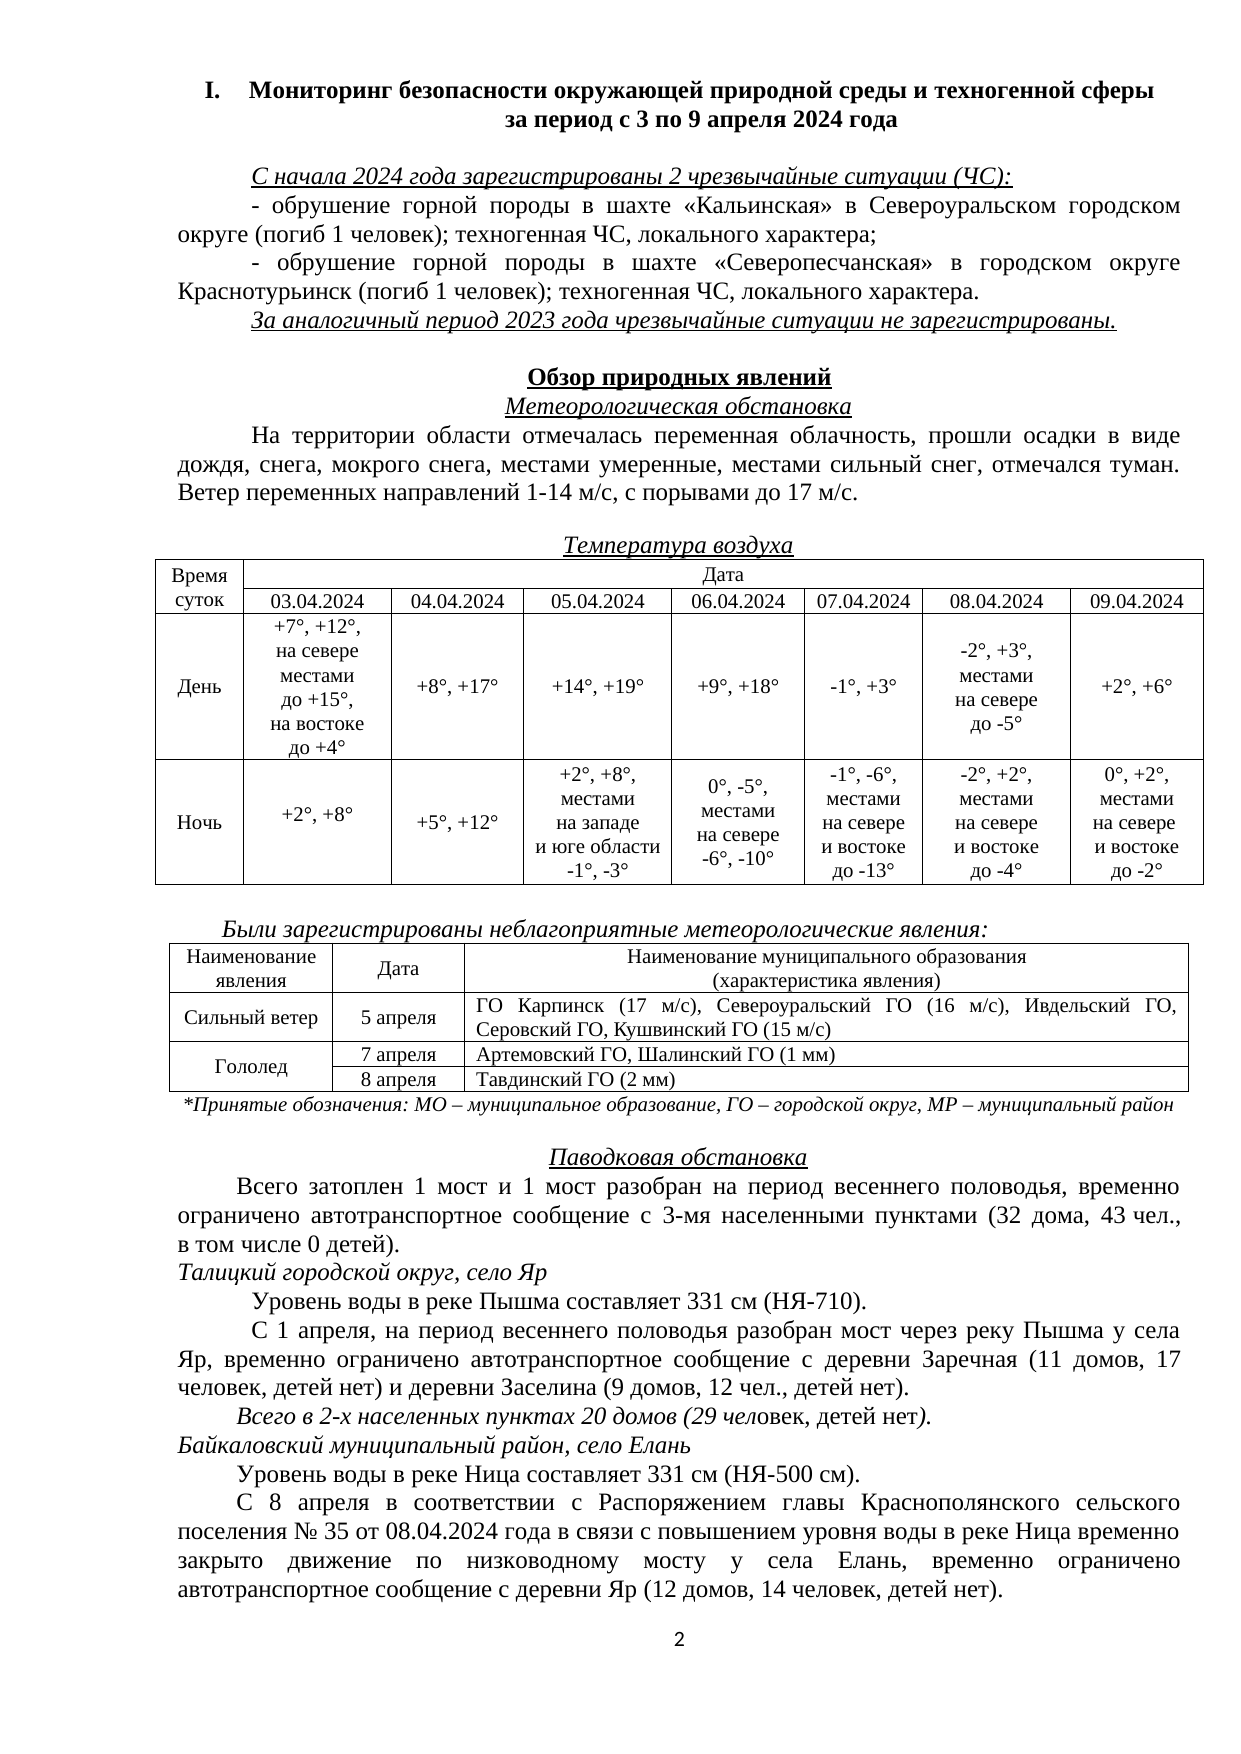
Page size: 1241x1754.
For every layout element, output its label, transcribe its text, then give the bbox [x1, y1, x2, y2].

table_cell +14°, +19° [524, 614, 671, 759]
text Байкаловский муниципальный район, село Елань [177, 1430, 1181, 1459]
table_cell 05.04.2024 [524, 589, 671, 613]
text Температура воздуха [177, 530, 1181, 559]
text - обрушение горной породы в шахте «Северопесчанская» в городском округе Краснотурьинск (погиб 1 человек); техногенная ЧС, локального характера. [177, 247, 1181, 305]
table_cell Тавдинский ГО (2 мм) [465, 1067, 1188, 1091]
table_cell 7 апреля [333, 1042, 464, 1066]
table_cell +2°, +8° [244, 760, 391, 884]
table_cell +9°, +18° [672, 614, 804, 759]
text За аналогичный период 2023 года чрезвычайные ситуации не зарегистрированы. [177, 305, 1181, 334]
table_cell -1°, -6°, местами на севере и востоке до -13° [805, 760, 922, 884]
table_cell 09.04.2024 [1071, 589, 1203, 613]
table_cell 5 апреля [333, 993, 464, 1041]
text Обзор природных явлений [177, 362, 1181, 391]
list Мониторинг безопасности окружающей природной среды и техногенной сферы за период с 3 по 9 апреля 2024 года [177, 75, 1181, 132]
text На территории области отмечалась переменная облачность, прошли осадки в виде дождя, снега, мокрого снега, местами умеренные, местами сильный снег, отмечался туман. Ветер переменных направлений 1-14 м/с, с порывами до 17 м/с. [177, 420, 1181, 506]
table_cell +7°, +12°, на севере местами до +15°, на востоке до +4° [244, 614, 391, 759]
text Всего затоплен 1 мост и 1 мост разобран на период весеннего половодья, временно ограничено автотранспортное сообщение с 3-мя населенными пунктами (32 дома, 43 чел., в том числе 0 детей). [177, 1171, 1181, 1257]
text Уровень воды в реке Пышма составляет 331 см (НЯ-710). [177, 1286, 1181, 1315]
table_cell -2°, +3°, местами на севере до -5° [923, 614, 1070, 759]
table_cell 03.04.2024 [244, 589, 391, 613]
table_cell 08.04.2024 [923, 589, 1070, 613]
text Были зарегистрированы неблагоприятные метеорологические явления: [177, 914, 1181, 942]
table_cell День [156, 614, 243, 759]
table_cell 07.04.2024 [805, 589, 922, 613]
table_cell +5°, +12° [392, 760, 523, 884]
table_cell Гололед [170, 1042, 332, 1091]
text *Принятые обозначения: МО – муниципальное образование, ГО – городской округ, МР – муниципальный район [177, 1092, 1181, 1116]
table_cell +8°, +17° [392, 614, 523, 759]
table_cell Сильный ветер [170, 993, 332, 1041]
table_header Время суток [156, 560, 243, 613]
table_header Дата [333, 944, 464, 992]
table_header Наименование муниципального образования (характеристика явления) [465, 944, 1188, 992]
table_cell 8 апреля [333, 1067, 464, 1091]
text С 8 апреля в соответствии с Распоряжением главы Краснополянского сельского поселения № 35 от 08.04.2024 года в связи с повышением уровня воды в реке Ница временно закрыто движение по низководному мосту у села Елань, временно ограничено автотранспортное сообщение с деревни Яр (12 домов, 14 человек, детей нет). [177, 1487, 1181, 1602]
table_header Наименование явления [170, 944, 332, 992]
text С 1 апреля, на период весеннего половодья разобран мост через реку Пышма у села Яр, временно ограничено автотранспортное сообщение с деревни Заречная (11 домов, 17 человек, детей нет) и деревни Заселина (9 домов, 12 чел., детей нет). [177, 1315, 1181, 1401]
table_cell -1°, +3° [805, 614, 922, 759]
table_cell Ночь [156, 760, 243, 884]
table_header Дата [244, 560, 1203, 588]
text С начала 2024 года зарегистрированы 2 чрезвычайные ситуации (ЧС): [177, 161, 1181, 190]
text Метеорологическая обстановка [177, 391, 1181, 420]
text Всего в 2-х населенных пунктах 20 домов (29 человек, детей нет). [177, 1401, 1181, 1430]
table_cell +2°, +6° [1071, 614, 1203, 759]
table_cell Артемовский ГО, Шалинский ГО (1 мм) [465, 1042, 1188, 1066]
text Уровень воды в реке Ница составляет 331 см (НЯ-500 см). [177, 1459, 1181, 1487]
table_cell +2°, +8°, местами на западе и юге области -1°, -3° [524, 760, 671, 884]
text - обрушение горной породы в шахте «Кальинская» в Североуральском городском округе (погиб 1 человек); техногенная ЧС, локального характера; [177, 190, 1181, 247]
table_cell ГО Карпинск (17 м/с), Североуральский ГО (16 м/с), Ивдельский ГО, Серовский ГО, Кушвинский ГО (15 м/с) [465, 993, 1188, 1041]
table_cell 06.04.2024 [672, 589, 804, 613]
table_cell 0°, -5°, местами на севере -6°, -10° [672, 760, 804, 884]
table_cell 0°, +2°, местами на севере и востоке до -2° [1071, 760, 1203, 884]
text Паводковая обстановка [177, 1142, 1181, 1171]
table_cell 04.04.2024 [392, 589, 523, 613]
table_cell -2°, +2°, местами на севере и востоке до -4° [923, 760, 1070, 884]
text Талицкий городской округ, село Яр [177, 1257, 1181, 1286]
